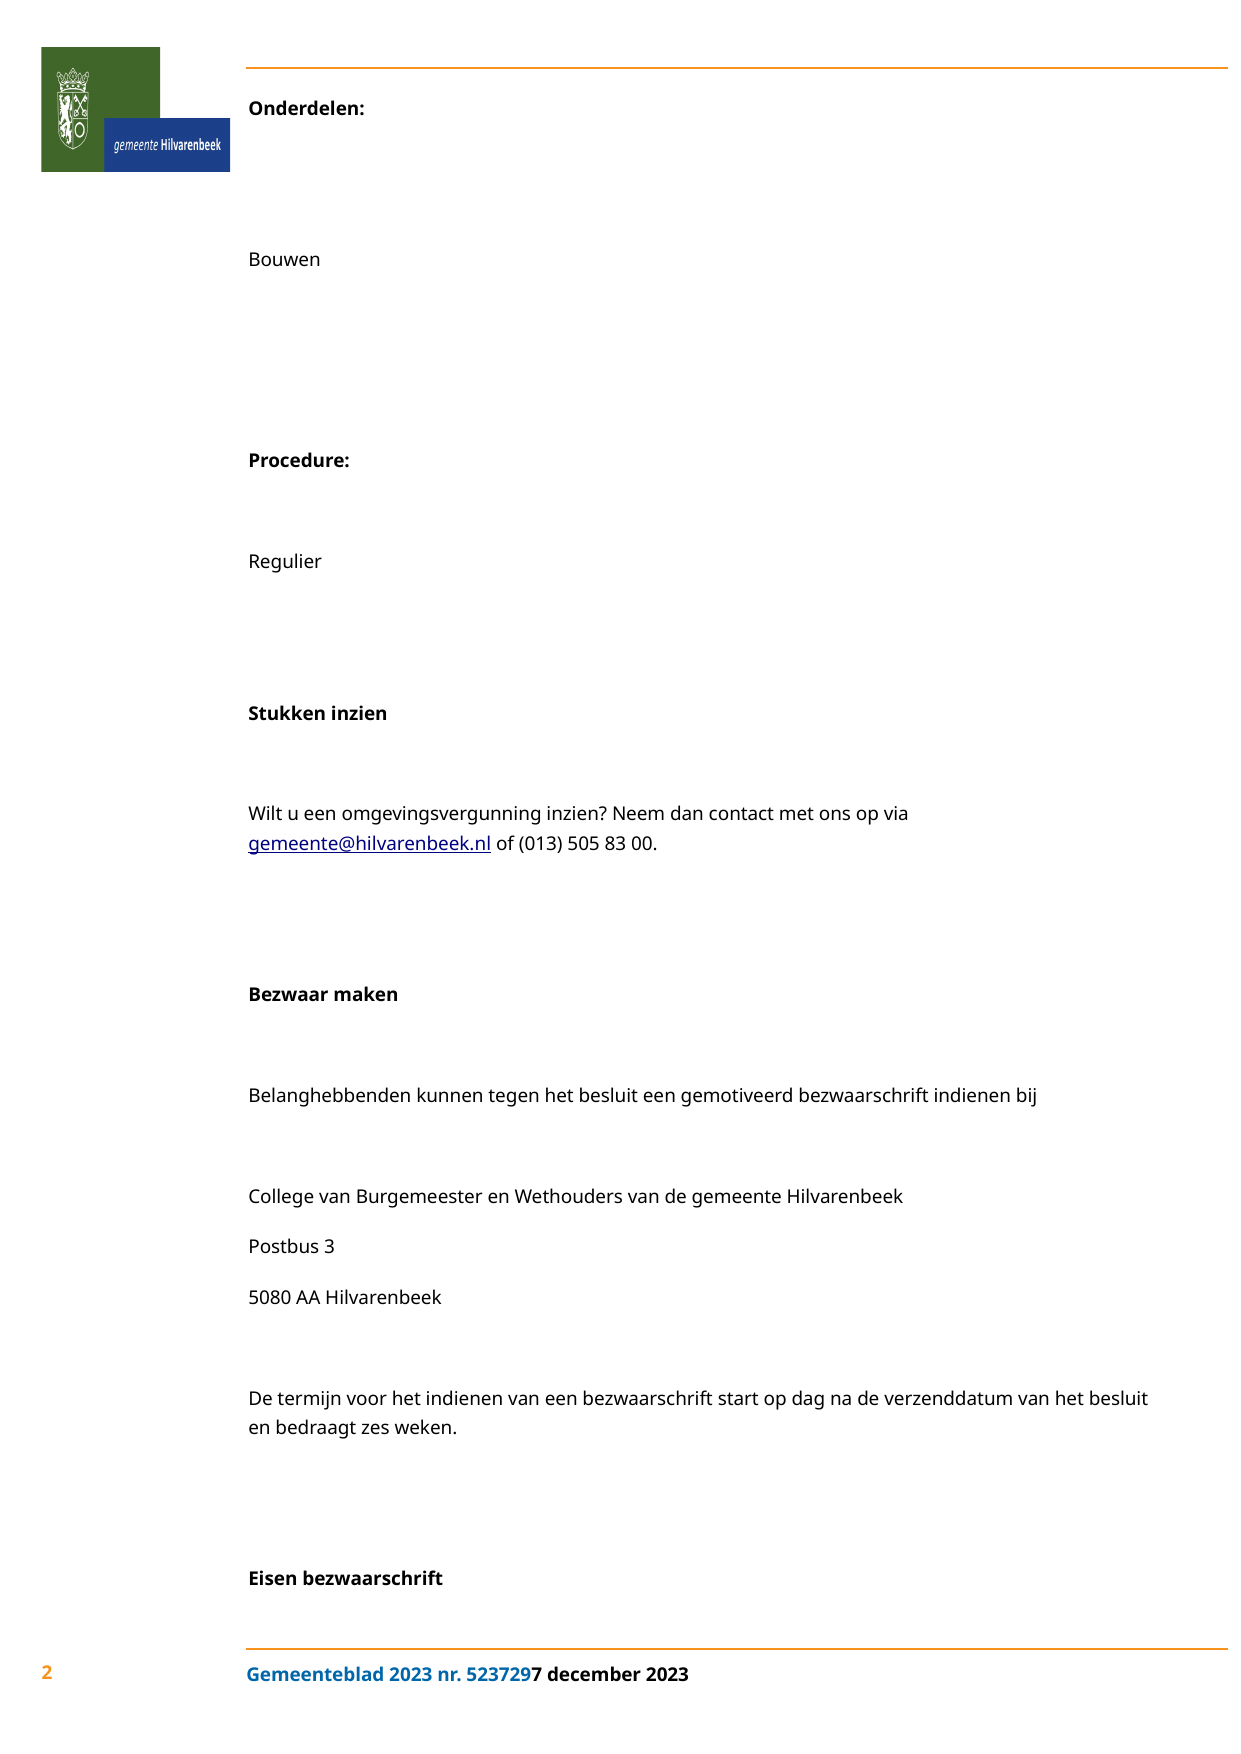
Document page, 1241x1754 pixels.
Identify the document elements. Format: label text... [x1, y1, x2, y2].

text Regulier [248, 548, 1152, 574]
text 5080 AA Hilvarenbeek [248, 1284, 1152, 1310]
text Eisen bezwaarschrift [248, 1566, 1152, 1591]
text Onderdelen: [248, 95, 1152, 121]
picture [41, 47, 231, 172]
text Procedure: [248, 448, 1152, 473]
text Bouwen [248, 246, 1152, 272]
text Bezwaar maken [248, 981, 1152, 1007]
text Postbus 3 [248, 1233, 1152, 1259]
text Wilt u een omgevingsvergunning inzien? Neem dan contact met ons op via gemeente@hilvarenbeek.nl of (013) 505 83 00. [248, 801, 1152, 856]
text College van Burgemeester en Wethouders van de gemeente Hilvarenbeek [248, 1183, 1152, 1209]
text Belanghebbenden kunnen tegen het besluit een gemotiveerd bezwaarschrift indienen bij [248, 1082, 1152, 1108]
text Stukken inzien [248, 700, 1152, 726]
text De termijn voor het indienen van een bezwaarschrift start op dag na de verzenddatum van het besluit en bedraagt zes weken. [248, 1385, 1152, 1440]
